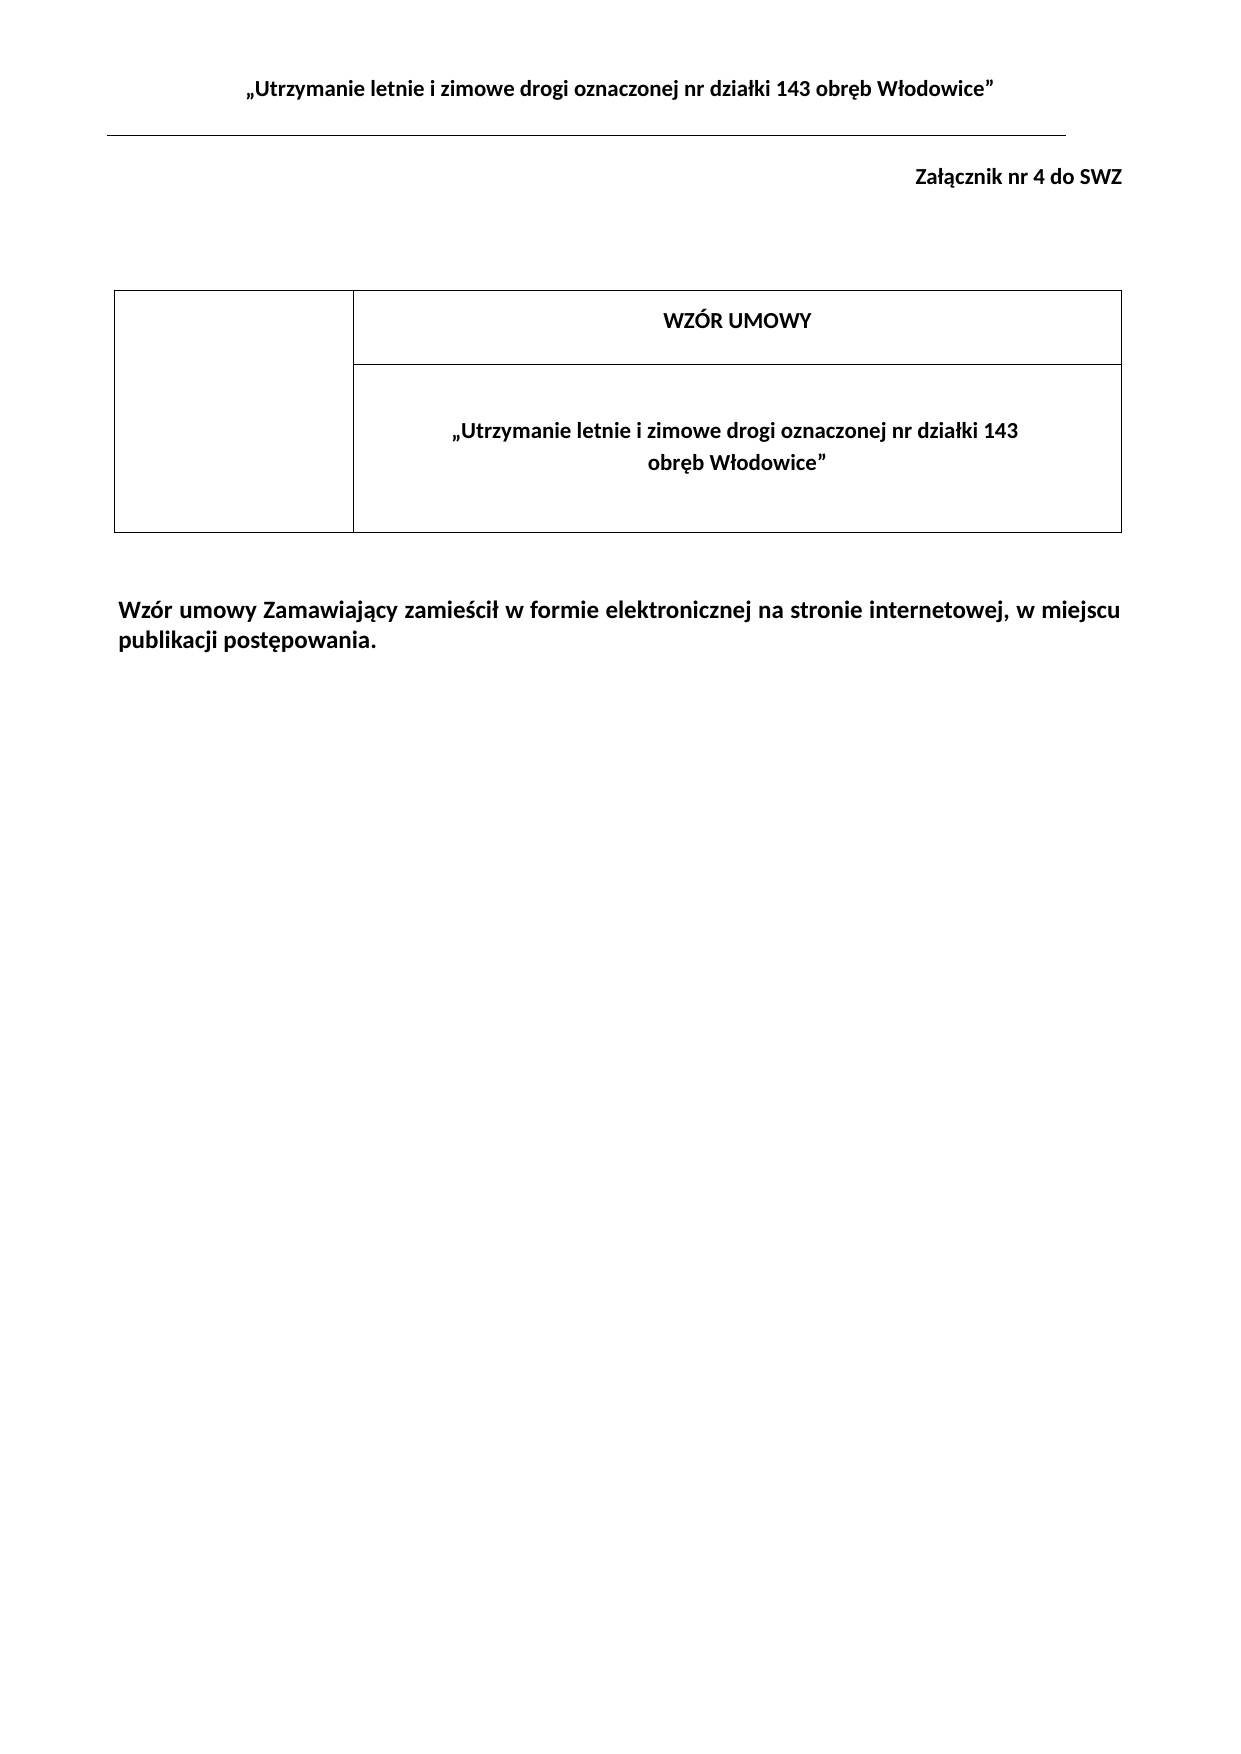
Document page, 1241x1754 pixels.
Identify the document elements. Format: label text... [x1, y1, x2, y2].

text Załącznik nr 4 do SWZ [118, 160, 1122, 190]
table_header [115, 291, 353, 532]
table_cell „Utrzymanie letnie i zimowe drogi oznaczonej nr działki 143 obręb Włodowice” [354, 365, 1121, 532]
text Wzór umowy Zamawiający zamieścił w formie elektronicznej na stronie internetowej, w miejscu publikacji postępowania. [118, 594, 1122, 655]
table_header WZÓR UMOWY [354, 291, 1121, 363]
